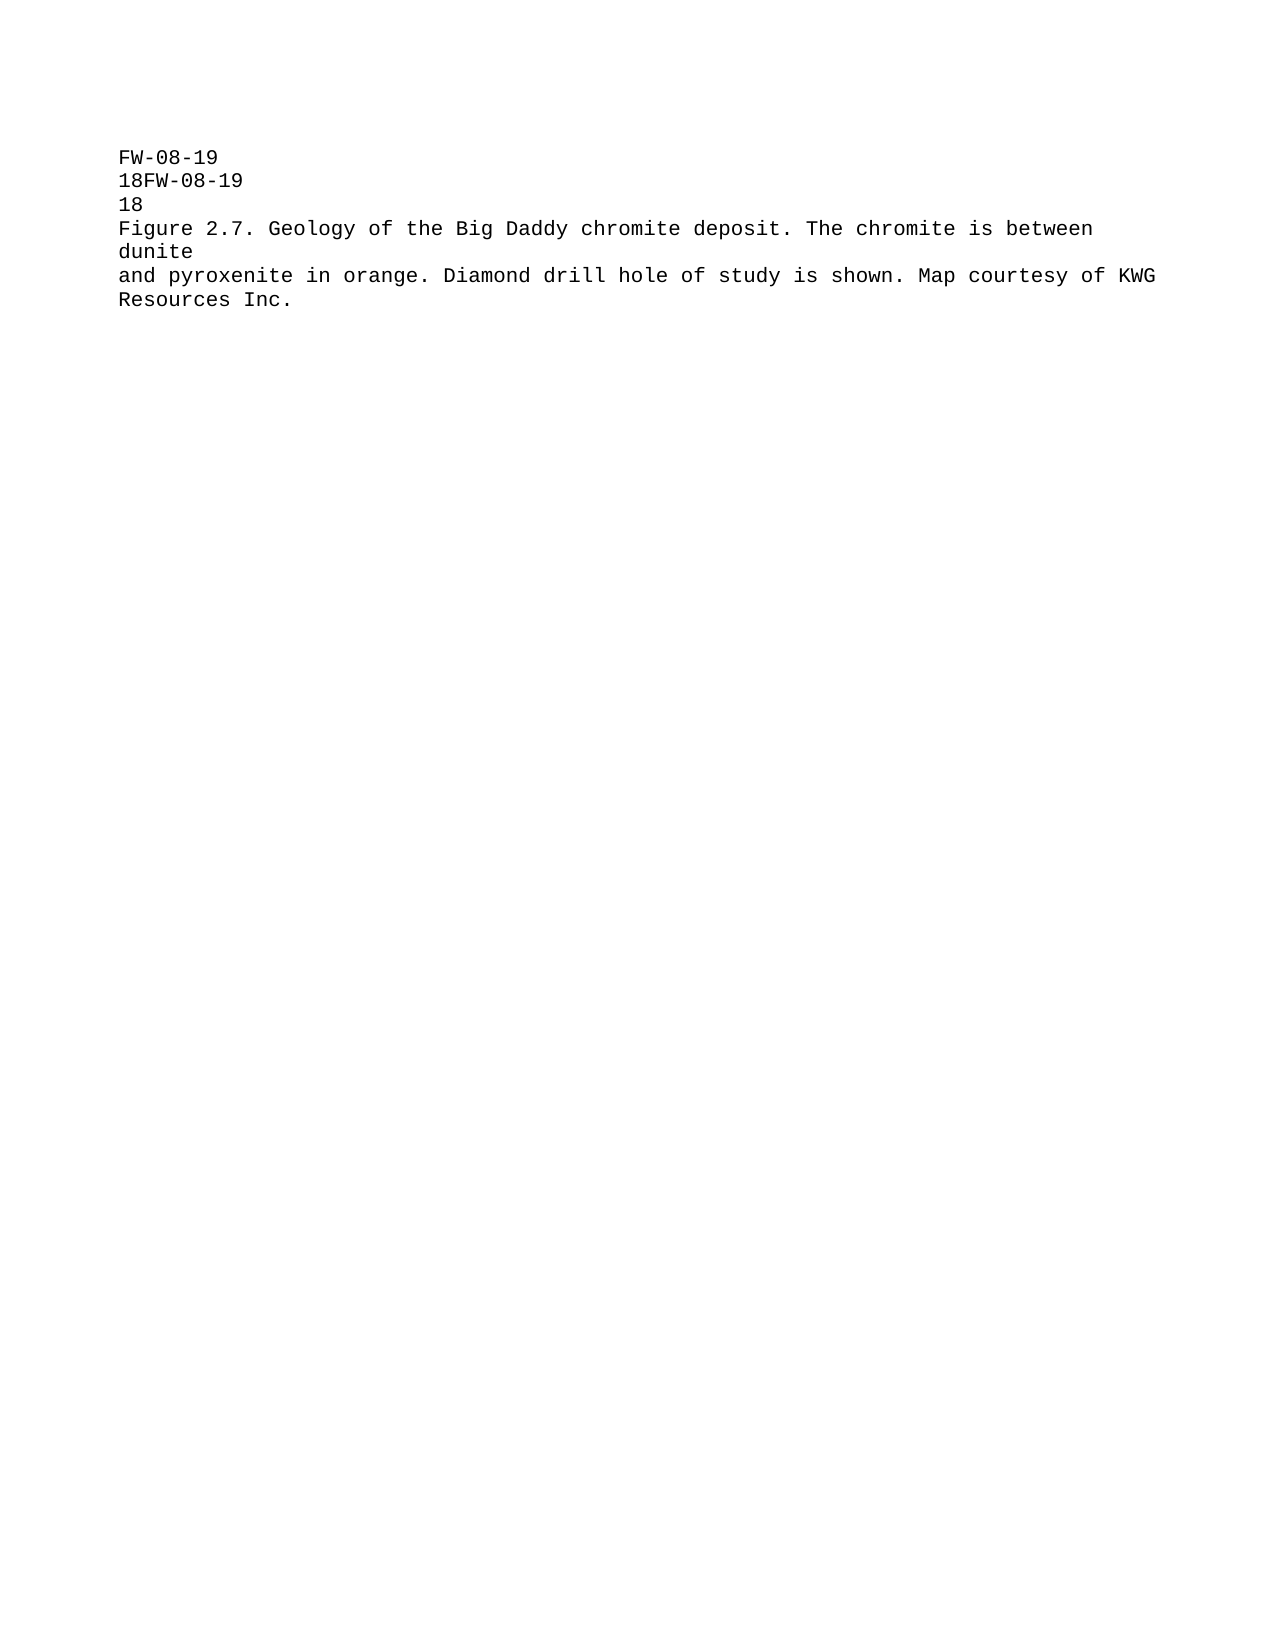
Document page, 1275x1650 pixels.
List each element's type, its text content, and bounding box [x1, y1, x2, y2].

text Resources Inc. [118, 289, 1157, 312]
text FW-08-19 [118, 147, 1157, 171]
text 18FW-08-19 [118, 171, 1157, 194]
text 18 [118, 194, 1157, 218]
text Figure 2.7. Geology of the Big Daddy chromite deposit. The chromite is between dunite [118, 218, 1157, 265]
text and pyroxenite in orange. Diamond drill hole of study is shown. Map courtesy of KWG [118, 265, 1157, 289]
